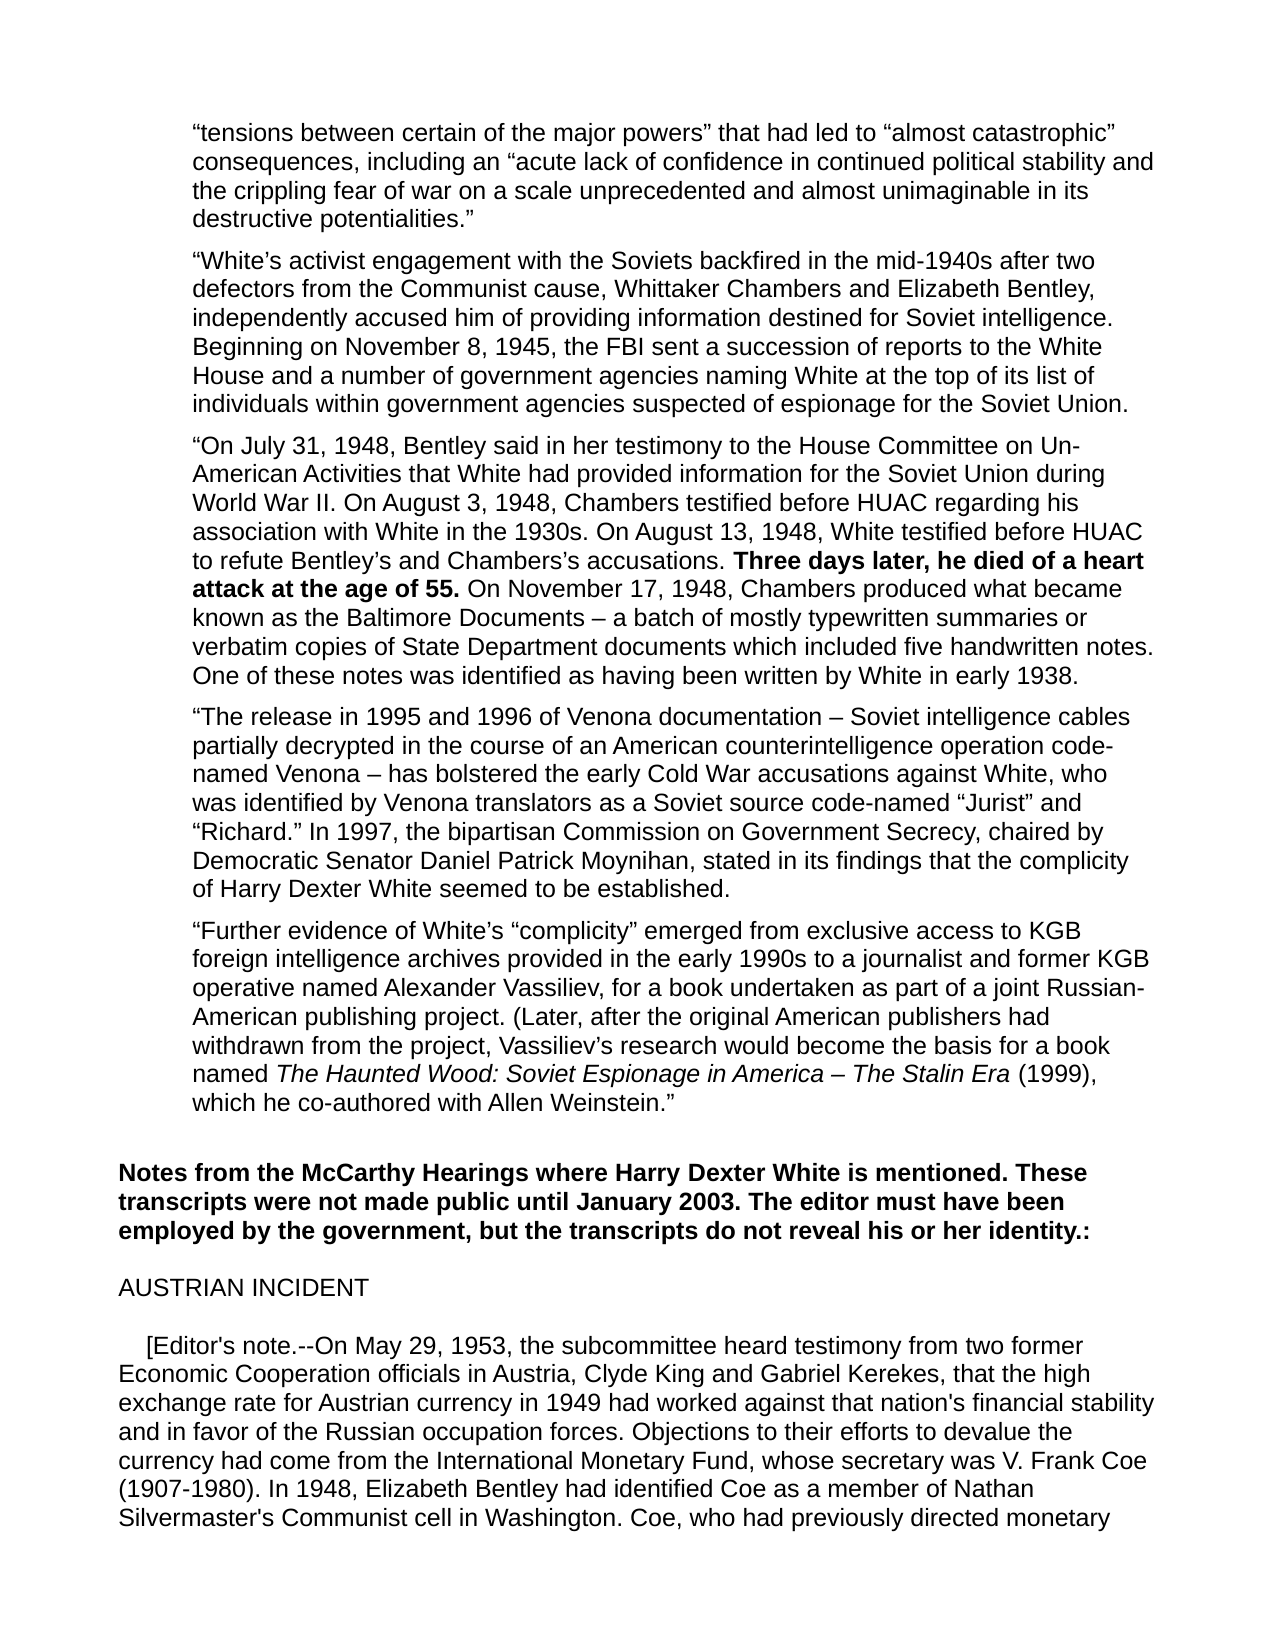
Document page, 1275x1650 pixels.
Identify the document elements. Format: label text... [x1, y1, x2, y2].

text “The release in 1995 and 1996 of Venona documentation – Soviet intelligence cables partially decrypted in the course of an American counterintelligence operation code-named Venona – has bolstered the early Cold War accusations against White, who was identified by Venona translators as a Soviet source code-named “Jurist” and “Richard.” In 1997, the bipartisan Commission on Government Secrecy, chaired by Democratic Senator Daniel Patrick Moynihan, stated in its findings that the complicity of Harry Dexter White seemed to be established. [192, 702, 1157, 903]
text “tensions between certain of the major powers” that had led to “almost catastrophic” consequences, including an “acute lack of confidence in continued political stability and the crippling fear of war on a scale unprecedented and almost unimaginable in its destructive potentialities.” [192, 118, 1157, 233]
text “White’s activist engagement with the Soviets backfired in the mid-1940s after two defectors from the Communist cause, Whittaker Chambers and Elizabeth Bentley, independently accused him of providing information destined for Soviet intelligence. Beginning on November 8, 1945, the FBI sent a succession of reports to the White House and a number of government agencies naming White at the top of its list of individuals within government agencies suspected of espionage for the Soviet Union. [192, 246, 1157, 418]
text AUSTRIAN INCIDENT [118, 1273, 1157, 1302]
text “Further evidence of White’s “complicity” emerged from exclusive access to KGB foreign intelligence archives provided in the early 1990s to a journalist and former KGB operative named Alexander Vassiliev, for a book undertaken as part of a joint Russian-American publishing project. (Later, after the original American publishers had withdrawn from the project, Vassiliev’s research would become the basis for a book named The Haunted Wood: Soviet Espionage in America – The Stalin Era (1999), which he co-authored with Allen Weinstein.” [192, 916, 1157, 1117]
text [Editor's note.--On May 29, 1953, the subcommittee heard testimony from two former Economic Cooperation officials in Austria, Clyde King and Gabriel Kerekes, that the high exchange rate for Austrian currency in 1949 had worked against that nation's financial stability and in favor of the Russian occupation forces. Objections to their efforts to devalue the currency had come from the International Monetary Fund, whose secretary was V. Frank Coe (1907-1980). In 1948, Elizabeth Bentley had identified Coe as a member of Nathan Silvermaster's Communist cell in Washington. Coe, who had previously directed monetary [118, 1331, 1157, 1532]
text Notes from the McCarthy Hearings where Harry Dexter White is mentioned. These transcripts were not made public until January 2003. The editor must have been employed by the government, but the transcripts do not reveal his or her identity.: [118, 1158, 1157, 1244]
text “On July 31, 1948, Bentley said in her testimony to the House Committee on Un-American Activities that White had provided information for the Soviet Union during World War II. On August 3, 1948, Chambers testified before HUAC regarding his association with White in the 1930s. On August 13, 1948, White testified before HUAC to refute Bentley’s and Chambers’s accusations. Three days later, he died of a heart attack at the age of 55. On November 17, 1948, Chambers produced what became known as the Baltimore Documents – a batch of mostly typewritten summaries or verbatim copies of State Department documents which included five handwritten notes. One of these notes was identified as having been written by White in early 1938. [192, 431, 1157, 689]
